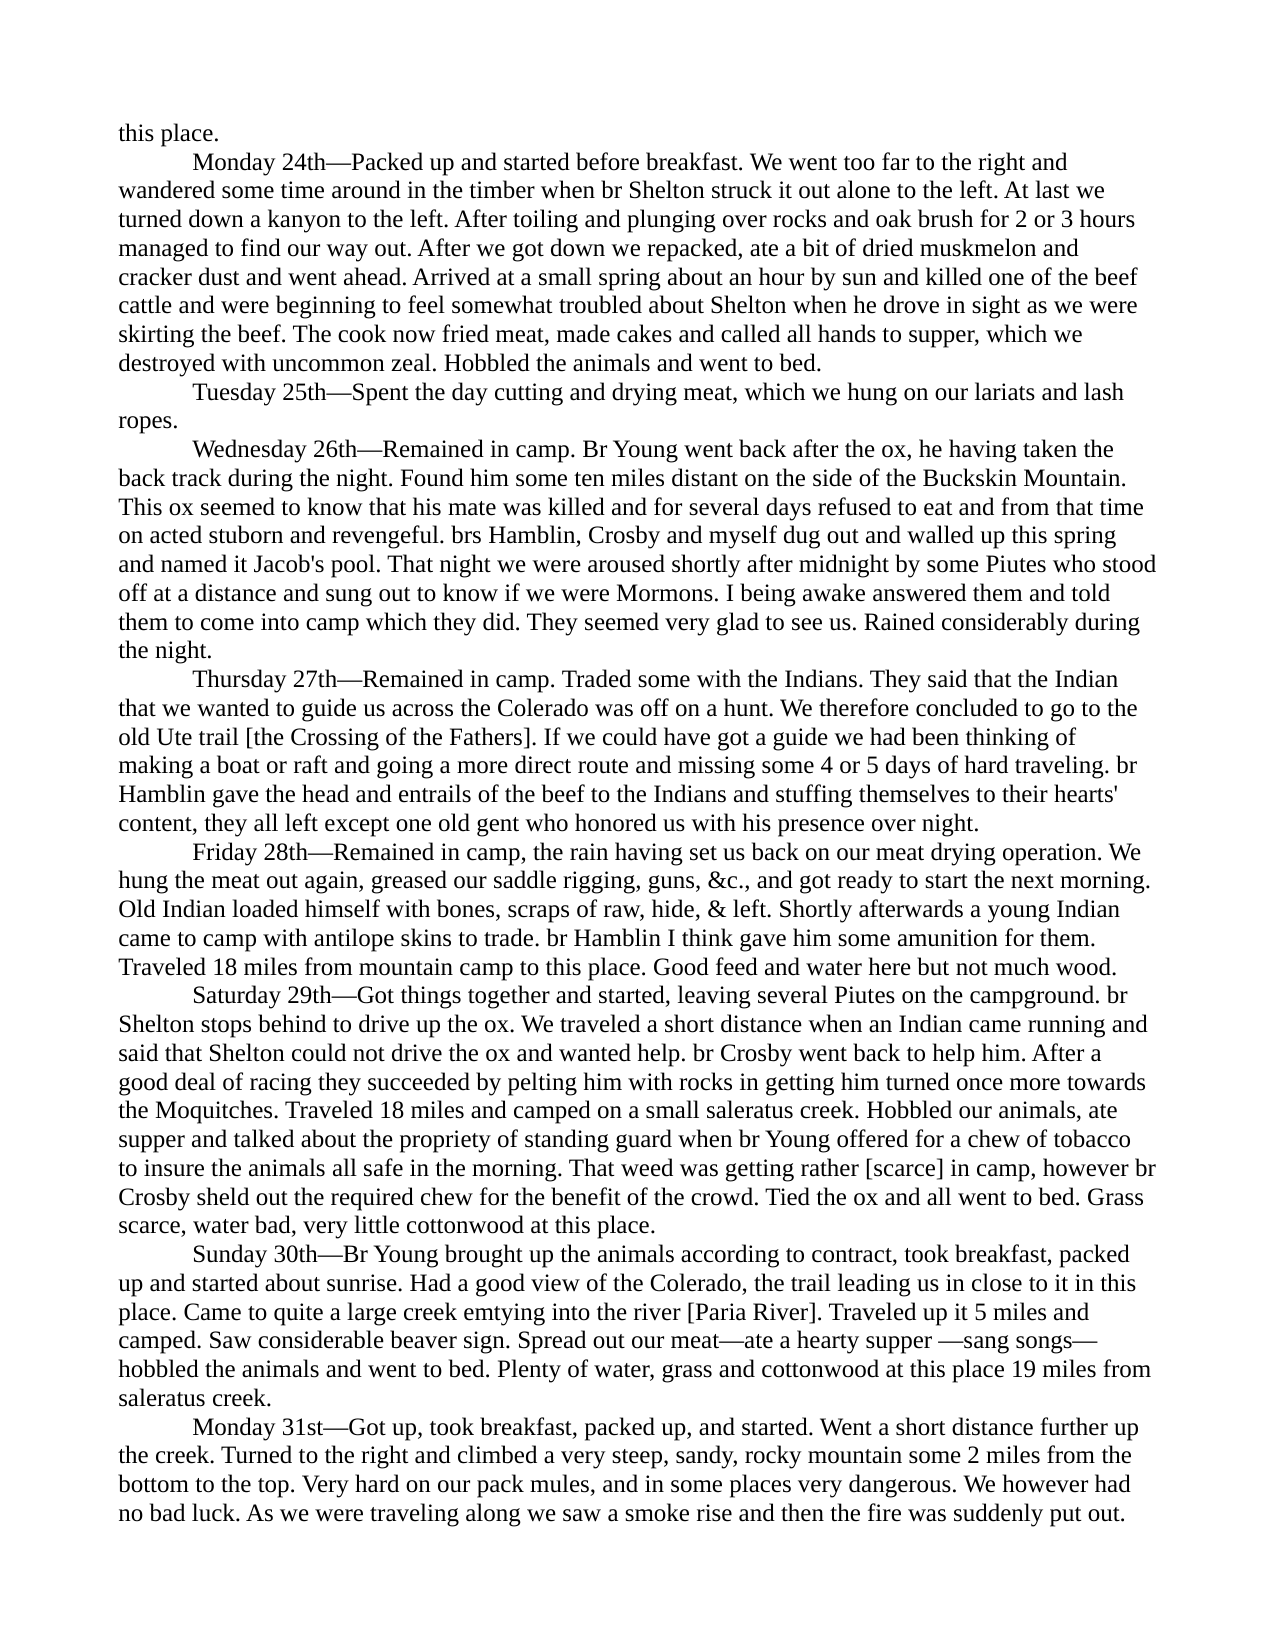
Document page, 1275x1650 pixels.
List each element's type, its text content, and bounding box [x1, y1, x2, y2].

text Monday 24th—Packed up and started before breakfast. We went too far to the right and wandered some time around in the timber when br Shelton struck it out alone to the left. At last we turned down a kanyon to the left. After toiling and plunging over rocks and oak brush for 2 or 3 hours managed to find our way out. After we got down we repacked, ate a bit of dried muskmelon and cracker dust and went ahead. Arrived at a small spring about an hour by sun and killed one of the beef cattle and were beginning to feel somewhat troubled about Shelton when he drove in sight as we were skirting the beef. The cook now fried meat, made cakes and called all hands to supper, which we destroyed with uncommon zeal. Hobbled the animals and went to bed. [118, 147, 1157, 377]
text Tuesday 25th—Spent the day cutting and drying meat, which we hung on our lariats and lash ropes. [118, 377, 1157, 434]
text Thursday 27th—Remained in camp. Traded some with the Indians. They said that the Indian that we wanted to guide us across the Colerado was off on a hunt. We therefore concluded to go to the old Ute trail [the Crossing of the Fathers]. If we could have got a guide we had been thinking of making a boat or raft and going a more direct route and missing some 4 or 5 days of hard traveling. br Hamblin gave the head and entrails of the beef to the Indians and stuffing themselves to their hearts' content, they all left except one old gent who honored us with his presence over night. [118, 664, 1157, 837]
text Friday 28th—Remained in camp, the rain having set us back on our meat drying operation. We hung the meat out again, greased our saddle rigging, guns, &c., and got ready to start the next morning. Old Indian loaded himself with bones, scraps of raw, hide, & left. Shortly afterwards a young Indian came to camp with antilope skins to trade. br Hamblin I think gave him some amunition for them. Traveled 18 miles from mountain camp to this place. Good feed and water here but not much wood. [118, 837, 1157, 981]
text Wednesday 26th—Remained in camp. Br Young went back after the ox, he having taken the back track during the night. Found him some ten miles distant on the side of the Buckskin Mountain. This ox seemed to know that his mate was killed and for several days refused to eat and from that time on acted stuborn and revengeful. brs Hamblin, Crosby and myself dug out and walled up this spring and named it Jacob's pool. That night we were aroused shortly after midnight by some Piutes who stood off at a distance and sung out to know if we were Mormons. I being awake answered them and told them to come into camp which they did. They seemed very glad to see us. Rained considerably during the night. [118, 434, 1157, 664]
text Saturday 29th—Got things together and started, leaving several Piutes on the campground. br Shelton stops behind to drive up the ox. We traveled a short distance when an Indian came running and said that Shelton could not drive the ox and wanted help. br Crosby went back to help him. After a good deal of racing they succeeded by pelting him with rocks in getting him turned once more towards the Moquitches. Traveled 18 miles and camped on a small saleratus creek. Hobbled our animals, ate supper and talked about the propriety of standing guard when br Young offered for a chew of tobacco to insure the animals all safe in the morning. That weed was getting rather [scarce] in camp, however br Crosby sheld out the required chew for the benefit of the crowd. Tied the ox and all went to bed. Grass scarce, water bad, very little cottonwood at this place. [118, 981, 1157, 1239]
text Monday 31st—Got up, took breakfast, packed up, and started. Went a short distance further up the creek. Turned to the right and climbed a very steep, sandy, rocky mountain some 2 miles from the bottom to the top. Very hard on our pack mules, and in some places very dangerous. We however had no bad luck. As we were traveling along we saw a smoke rise and then the fire was suddenly put out. [118, 1412, 1157, 1527]
text this place. [118, 118, 1157, 147]
text Sunday 30th—Br Young brought up the animals according to contract, took breakfast, packed up and started about sunrise. Had a good view of the Colerado, the trail leading us in close to it in this place. Came to quite a large creek emtying into the river [Paria River]. Traveled up it 5 miles and camped. Saw considerable beaver sign. Spread out our meat—ate a hearty supper —sang songs—hobbled the animals and went to bed. Plenty of water, grass and cottonwood at this place 19 miles from saleratus creek. [118, 1239, 1157, 1412]
